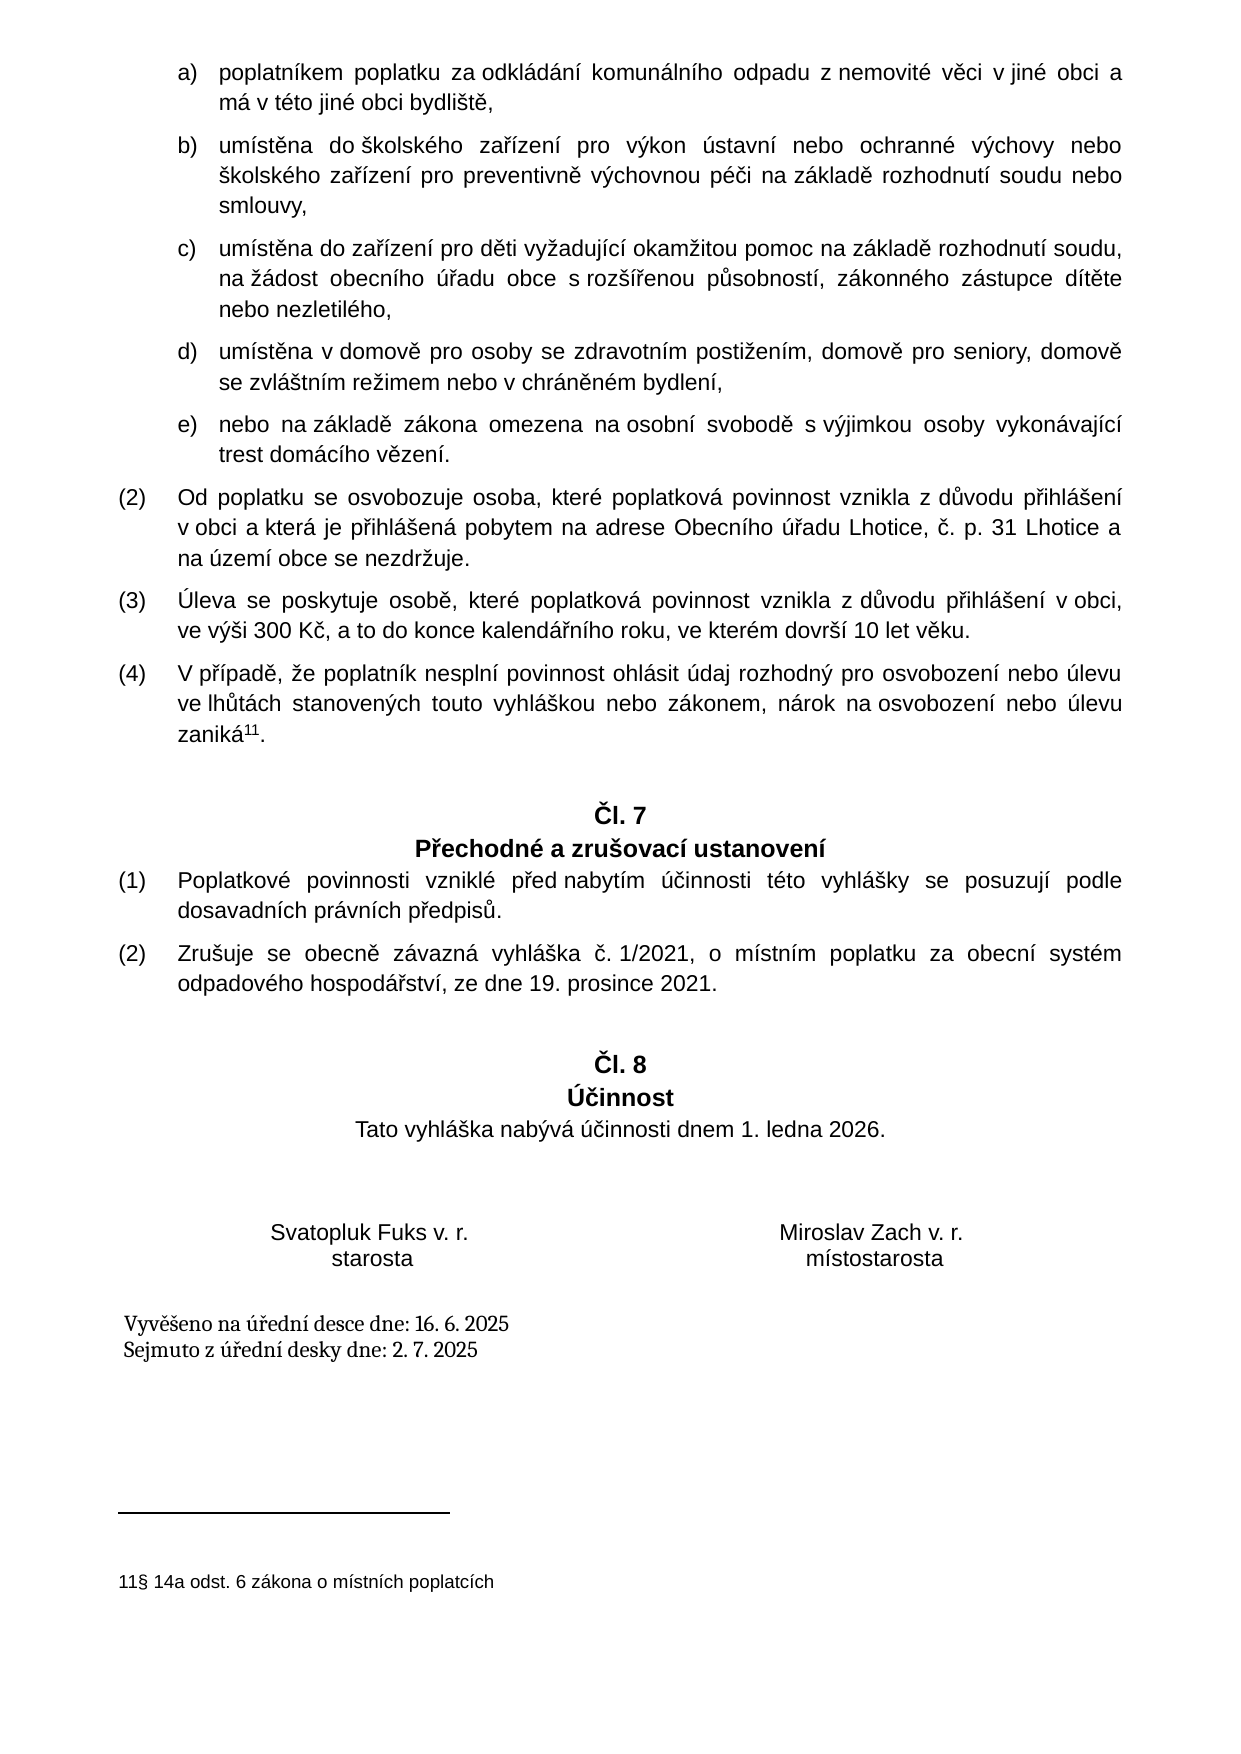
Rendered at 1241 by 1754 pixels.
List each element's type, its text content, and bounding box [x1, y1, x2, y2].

list Zrušuje se obecně závazná vyhláška č. 1/2021, o místním poplatku za obecní systém odpadového hospodářství, ze dne 19. prosince 2021. [118, 940, 1122, 996]
list umístěna v domově pro osoby se zdravotním postižením, domově pro seniory, domově se zvláštním režimem nebo v chráněném bydlení, [177, 338, 1122, 395]
list umístěna do zařízení pro děti vyžadující okamžitou pomoc na základě rozhodnutí soudu, na žádost obecního úřadu obce s rozšířenou působností, zákonného zástupce dítěte nebo nezletilého, [177, 235, 1122, 322]
list V případě, že poplatník nesplní povinnost ohlásit údaj rozhodný pro osvobození nebo úlevu ve lhůtách stanovených touto vyhláškou nebo zákonem, nárok na osvobození nebo úlevu zaniká. [118, 660, 1122, 747]
list Úleva se poskytuje osobě, které poplatková povinnost vznikla z důvodu přihlášení v obci, ve výši 300 Kč, a to do konce kalendářního roku, ve kterém dovrší 10 let věku. [118, 587, 1122, 644]
list § 14a odst. 6 zákona o místních poplatcích [118, 1571, 1122, 1593]
table_header Svatopluk Fuks v. r. starosta [118, 1159, 620, 1277]
list Od poplatku se osvobozuje osoba, které poplatková povinnost vznikla z důvodu přihlášení v obci a která je přihlášená pobytem na adrese Obecního úřadu Lhotice, č. p. 31 Lhotice a na území obce se nezdržuje. [118, 484, 1122, 571]
table_cell Vyvěšeno na úřední desce dne: 16. 6. 2025 Sejmuto z úřední desky dne: 2. 7. 2025 [118, 1277, 620, 1395]
list nebo na základě zákona omezena na osobní svobodě s výjimkou osoby vykonávající trest domácího vězení. [177, 411, 1122, 468]
table_header Miroslav Zach v. r. místostarosta [620, 1159, 1122, 1277]
subtitle Čl. 8 Účinnost [118, 1050, 1122, 1112]
list poplatníkem poplatku za odkládání komunálního odpadu z nemovité věci v jiné obci a má v této jiné obci bydliště, [177, 59, 1122, 116]
subtitle Čl. 7 Přechodné a zrušovací ustanovení [118, 801, 1122, 863]
table_cell [620, 1277, 1122, 1395]
text Tato vyhláška nabývá účinnosti dnem 1. ledna 2026. [118, 1116, 1122, 1143]
list Poplatkové povinnosti vzniklé před nabytím účinnosti této vyhlášky se posuzují podle dosavadních právních předpisů. [118, 867, 1122, 923]
list umístěna do školského zařízení pro výkon ústavní nebo ochranné výchovy nebo školského zařízení pro preventivně výchovnou péči na základě rozhodnutí soudu nebo smlouvy, [177, 132, 1122, 219]
